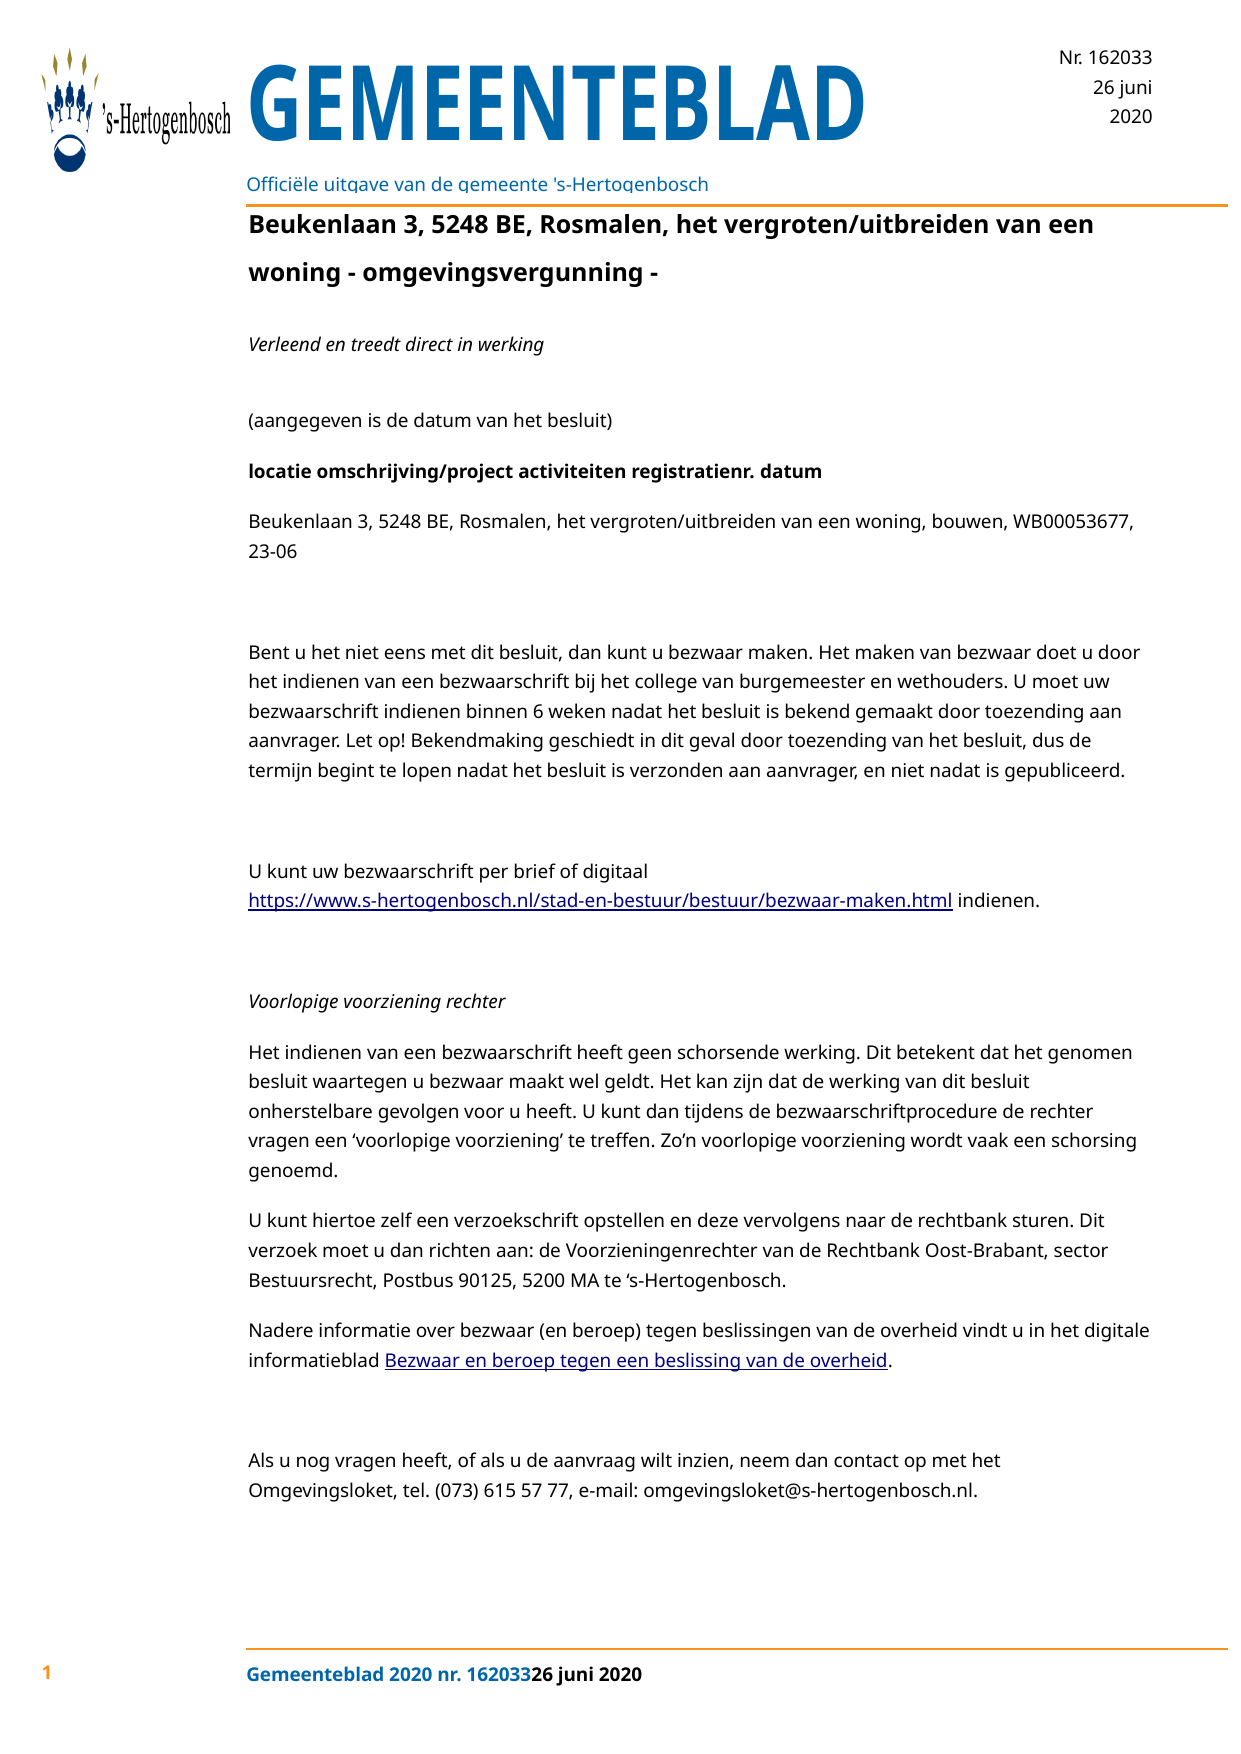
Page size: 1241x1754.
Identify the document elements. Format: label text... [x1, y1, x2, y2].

text locatie omschrijving/project activiteiten registratienr. datum [248, 458, 1152, 484]
picture [41, 47, 231, 172]
text U kunt uw bezwaarschrift per brief of digitaal https://www.s-hertogenbosch.nl/stad-en-bestuur/bestuur/bezwaar-maken.html indienen. [248, 858, 1152, 913]
text Verleend en treedt direct in werking [248, 331, 1152, 357]
text Nadere informatie over bezwaar (en beroep) tegen beslissingen van de overheid vindt u in het digitale informatieblad Bezwaar en beroep tegen een beslissing van de overheid. [248, 1317, 1152, 1372]
text Het indienen van een bezwaarschrift heeft geen schorsende werking. Dit betekent dat het genomen besluit waartegen u bezwaar maakt wel geldt. Het kan zijn dat de werking van dit besluit onherstelbare gevolgen voor u heeft. U kunt dan tijdens de bezwaarschriftprocedure de rechter vragen een ‘voorlopige voorziening’ te treffen. Zo’n voorlopige voorziening wordt vaak een schorsing genoemd. [248, 1039, 1152, 1183]
text U kunt hiertoe zelf een verzoekschrift opstellen en deze vervolgens naar de rechtbank sturen. Dit verzoek moet u dan richten aan: de Voorzieningenrechter van de Rechtbank Oost-Brabant, sector Bestuursrecht, Postbus 90125, 5200 MA te ‘s-Hertogenbosch. [248, 1208, 1152, 1292]
text Als u nog vragen heeft, of als u de aanvraag wilt inzien, neem dan contact op met het Omgevingsloket, tel. (073) 615 57 77, e-mail: omgevingsloket@s-hertogenbosch.nl. [248, 1448, 1152, 1503]
text Beukenlaan 3, 5248 BE, Rosmalen, het vergroten/uitbreiden van een woning - omgevingsvergunning - [248, 207, 1152, 288]
text (aangegeven is de datum van het besluit) [248, 408, 1152, 433]
text Beukenlaan 3, 5248 BE, Rosmalen, het vergroten/uitbreiden van een woning, bouwen, WB00053677, 23-06 [248, 508, 1152, 564]
text Bent u het niet eens met dit besluit, dan kunt u bezwaar maken. Het maken van bezwaar doet u door het indienen van een bezwaarschrift bij het college van burgemeester en wethouders. U moet uw bezwaarschrift indienen binnen 6 weken nadat het besluit is bekend gemaakt door toezending aan aanvrager. Let op! Bekendmaking geschiedt in dit geval door toezending van het besluit, dus de termijn begint te lopen nadat het besluit is verzonden aan aanvrager, en niet nadat is gepubliceerd. [248, 639, 1152, 783]
text Voorlopige voorziening rechter [248, 988, 1152, 1014]
